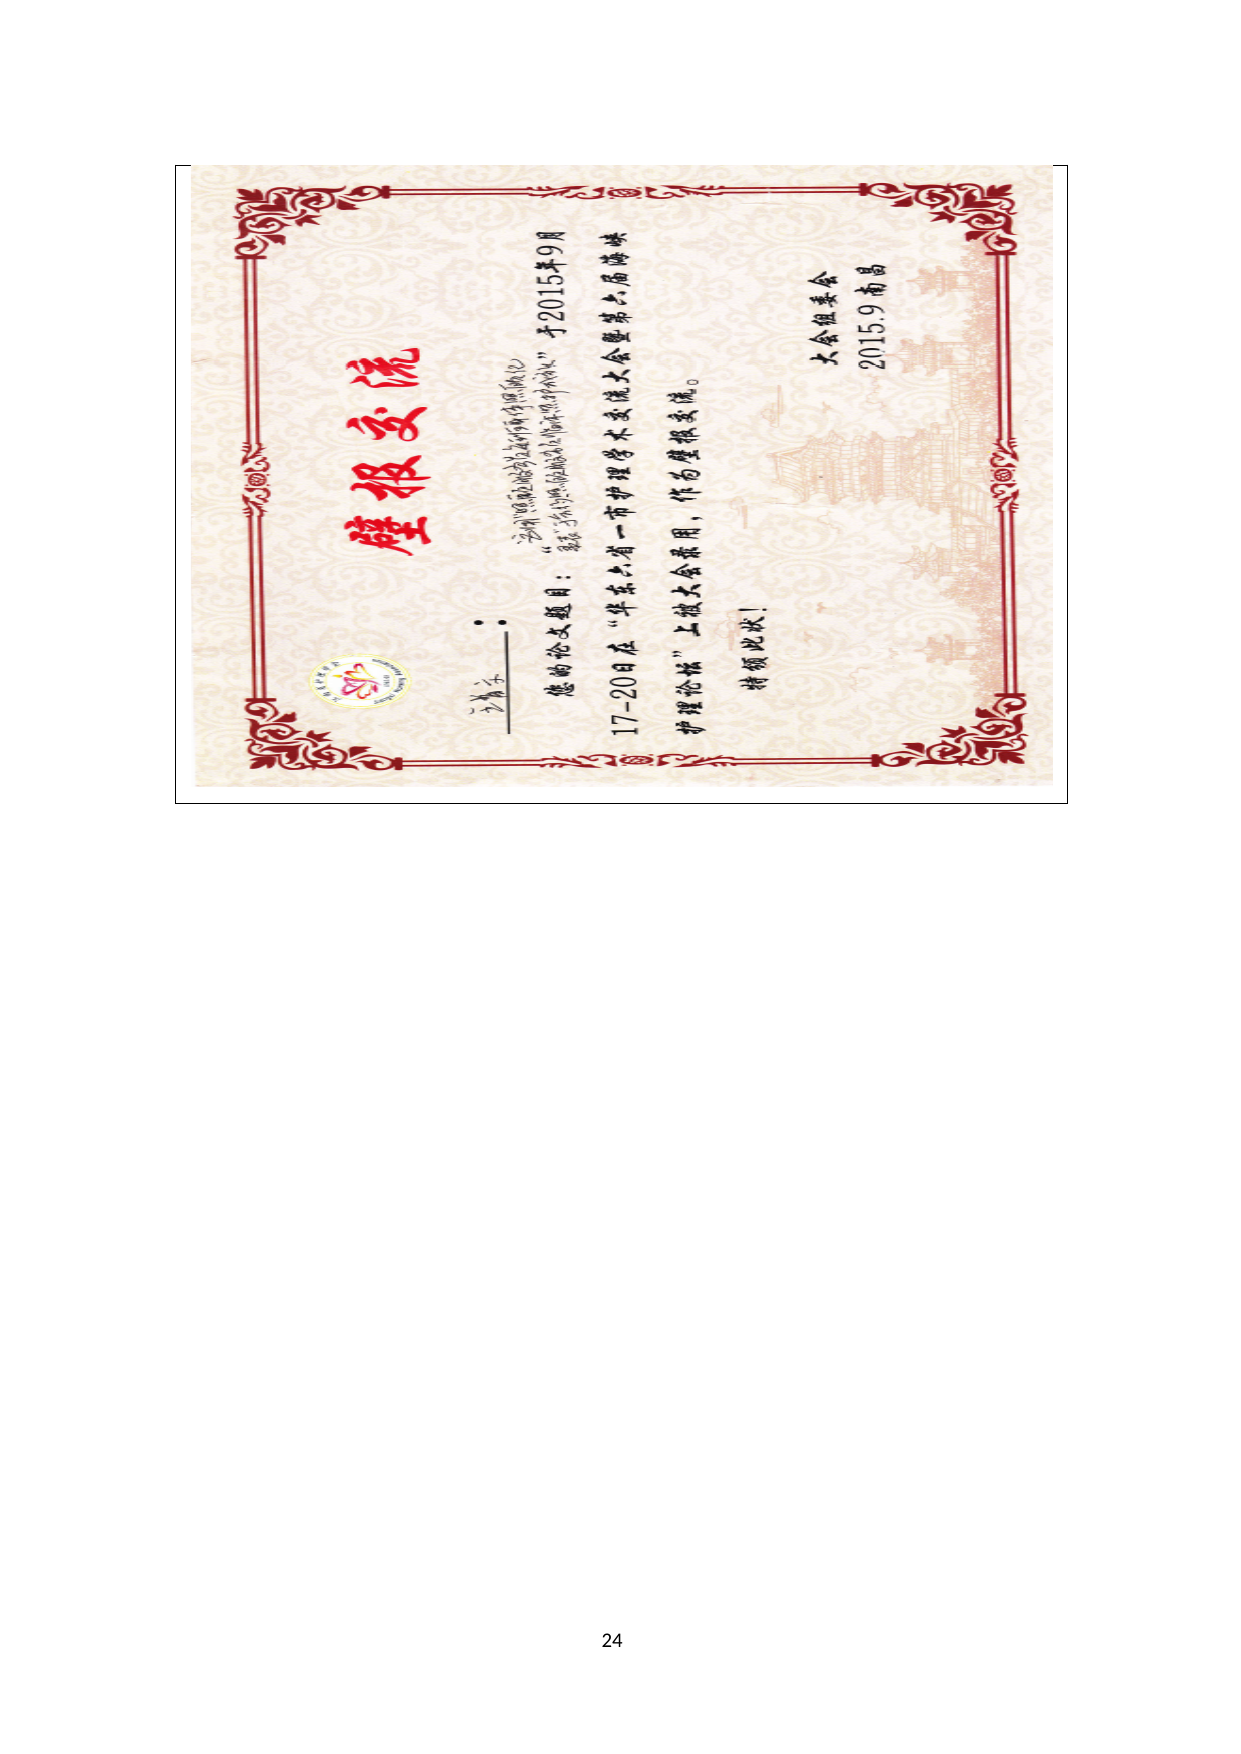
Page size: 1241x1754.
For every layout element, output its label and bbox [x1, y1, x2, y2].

table_cell [176, 166, 1067, 803]
